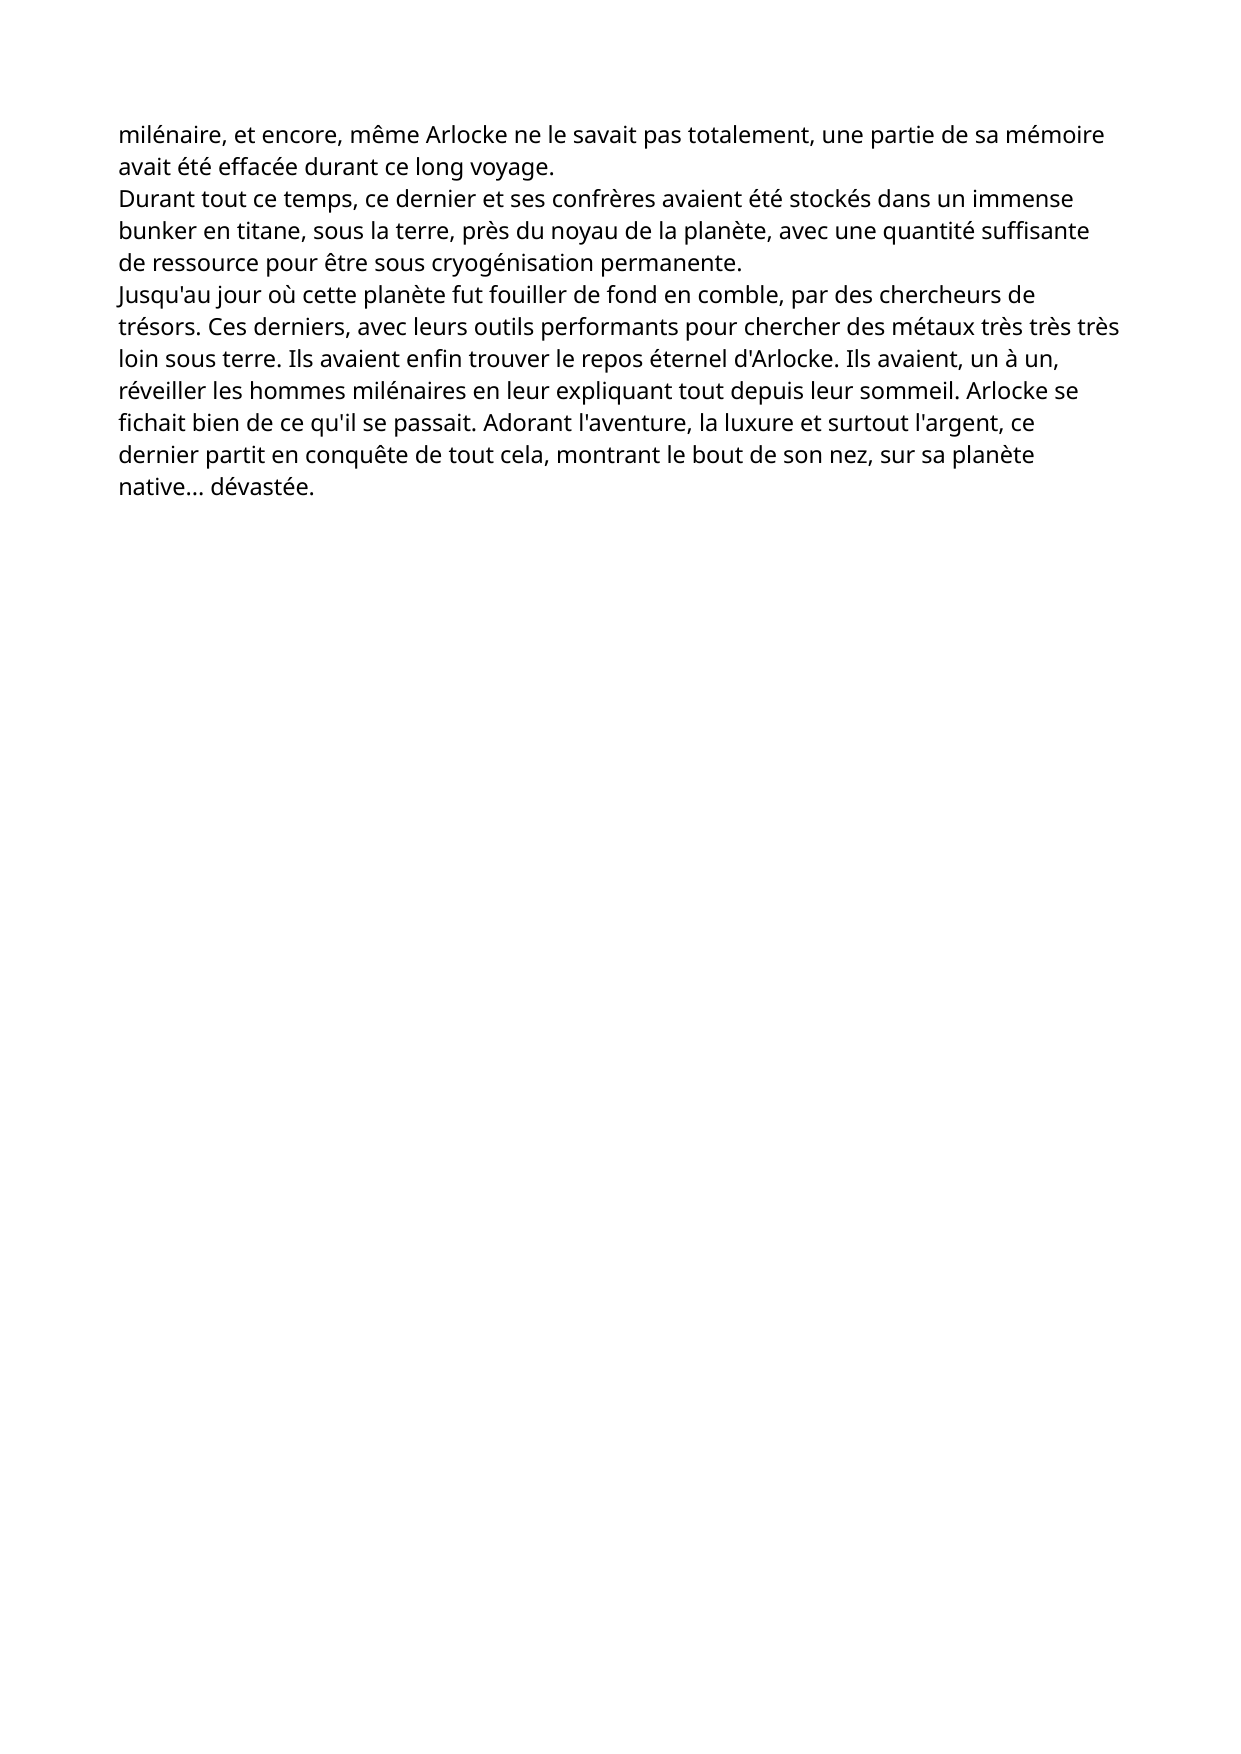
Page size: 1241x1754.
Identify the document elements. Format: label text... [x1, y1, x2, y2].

text Durant tout ce temps, ce dernier et ses confrères avaient été stockés dans un immense bunker en titane, sous la terre, près du noyau de la planète, avec une quantité suffisante de ressource pour être sous cryogénisation permanente. [118, 182, 1122, 278]
text Jusqu'au jour où cette planète fut fouiller de fond en comble, par des chercheurs de trésors. Ces derniers, avec leurs outils performants pour chercher des métaux très très très loin sous terre. Ils avaient enfin trouver le repos éternel d'Arlocke. Ils avaient, un à un, réveiller les hommes milénaires en leur expliquant tout depuis leur sommeil. Arlocke se fichait bien de ce qu'il se passait. Adorant l'aventure, la luxure et surtout l'argent, ce dernier partit en conquête de tout cela, montrant le bout de son nez, sur sa planète native... dévastée. [118, 278, 1122, 502]
text milénaire, et encore, même Arlocke ne le savait pas totalement, une partie de sa mémoire avait été effacée durant ce long voyage. [118, 118, 1122, 182]
